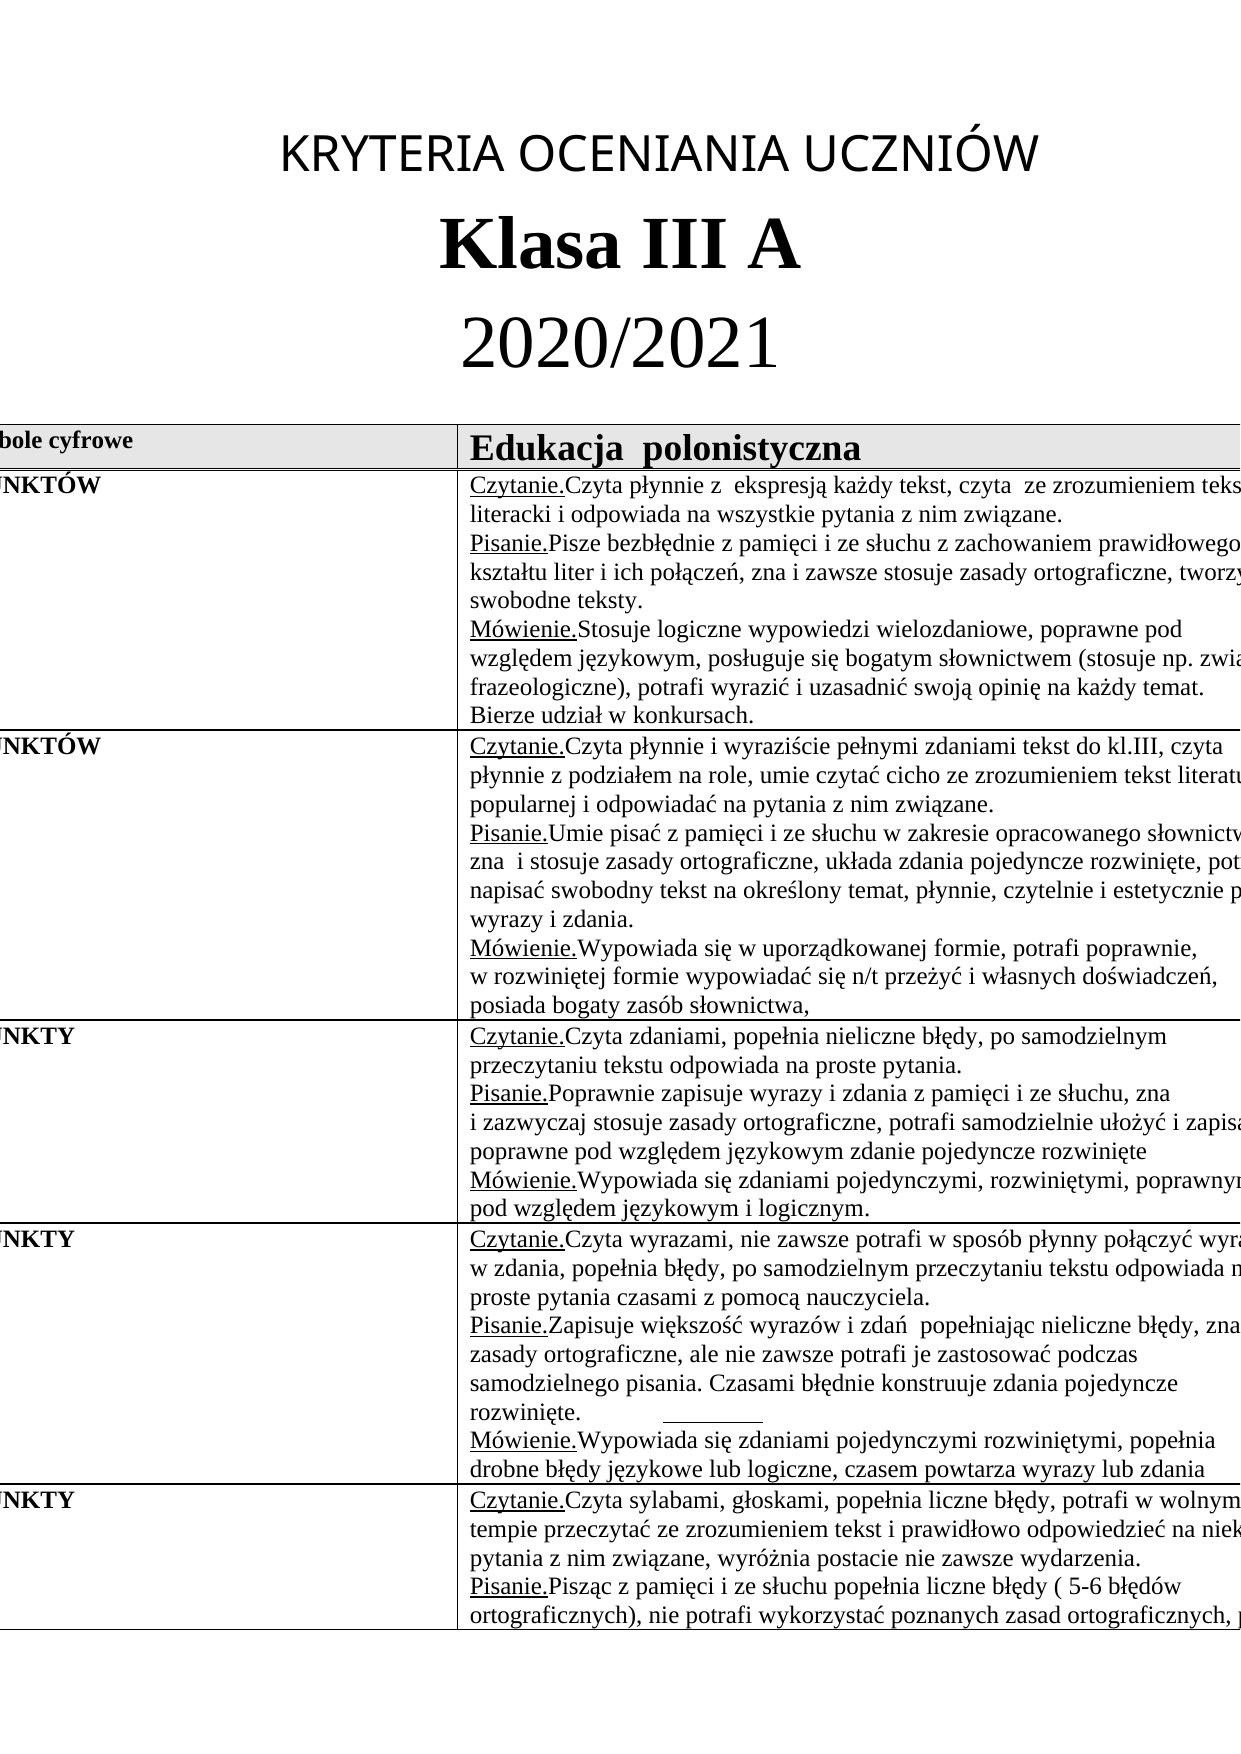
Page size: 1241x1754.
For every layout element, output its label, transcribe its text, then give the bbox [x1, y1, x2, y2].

table_cell 5 PUNKTÓW [0, 731, 457, 1019]
text KRYTERIA OCENIANIA UCZNIÓW [118, 118, 1181, 186]
text Klasa III A [118, 199, 1122, 285]
table_cell Czytanie.Czyta zdaniami, popełnia nieliczne błędy, po samodzielnym przeczytaniu tekstu odpowiada na proste pytania. Pisanie.Poprawnie zapisuje wyrazy i zdania z pamięci i ze słuchu, zna i zazwyczaj stosuje zasady ortograficzne, potrafi samodzielnie ułożyć i zapisać poprawne pod względem językowym zdanie pojedyncze rozwinięte Mówienie.Wypowiada się zdaniami pojedynczymi, rozwiniętymi, poprawnymi pod względem językowym i logicznym. [458, 1021, 1240, 1222]
table_cell Czytanie.Czyta płynnie z ekspresją każdy tekst, czyta ze zrozumieniem tekst literacki i odpowiada na wszystkie pytania z nim związane. Pisanie.Pisze bezbłędnie z pamięci i ze słuchu z zachowaniem prawidłowego kształtu liter i ich połączeń, zna i zawsze stosuje zasady ortograficzne, tworzy swobodne teksty. Mówienie.Stosuje logiczne wypowiedzi wielozdaniowe, poprawne pod względem językowym, posługuje się bogatym słownictwem (stosuje np. związki frazeologiczne), potrafi wyrazić i uzasadnić swoją opinię na każdy temat. Bierze udział w konkursach. [458, 471, 1240, 729]
table_header Edukacja polonistyczna [458, 425, 1240, 468]
table_cell 6 PUNKTÓW [0, 471, 457, 729]
text 2020/2021 [118, 297, 1122, 384]
table_cell Czytanie.Czyta wyrazami, nie zawsze potrafi w sposób płynny połączyć wyrazy w zdania, popełnia błędy, po samodzielnym przeczytaniu tekstu odpowiada na proste pytania czasami z pomocą nauczyciela. Pisanie.Zapisuje większość wyrazów i zdań popełniając nieliczne błędy, zna zasady ortograficzne, ale nie zawsze potrafi je zastosować podczas samodzielnego pisania. Czasami błędnie konstruuje zdania pojedyncze rozwinięte. Mówienie.Wypowiada się zdaniami pojedynczymi rozwiniętymi, popełnia drobne błędy językowe lub logiczne, czasem powtarza wyrazy lub zdania [458, 1224, 1240, 1483]
table_cell Czytanie.Czyta sylabami, głoskami, popełnia liczne błędy, potrafi w wolnym tempie przeczytać ze zrozumieniem tekst i prawidłowo odpowiedzieć na niektóre pytania z nim związane, wyróżnia postacie nie zawsze wydarzenia. Pisanie.Pisząc z pamięci i ze słuchu popełnia liczne błędy ( 5-6 błędów ortograficznych), nie potrafi wykorzystać poznanych zasad ortograficznych, pisze i układa zdanie pojedyncze z pomocą nauczyciela Mówienie.Wypowiada się zdaniami prostymi, popełnia sporo błędów językowych i logicznych, wykazuje ubogi zasób słownictwa. [458, 1485, 1240, 1629]
table_header Symbole cyfrowe [0, 425, 457, 468]
table_cell 4 PUNKTY [0, 1021, 457, 1222]
table_cell 2 PUNKTY [0, 1485, 457, 1629]
table_cell Czytanie.Czyta płynnie i wyraziście pełnymi zdaniami tekst do kl.III, czyta płynnie z podziałem na role, umie czytać cicho ze zrozumieniem tekst literatury popularnej i odpowiadać na pytania z nim związane. Pisanie.Umie pisać z pamięci i ze słuchu w zakresie opracowanego słownictwa, zna i stosuje zasady ortograficzne, układa zdania pojedyncze rozwinięte, potrafi napisać swobodny tekst na określony temat, płynnie, czytelnie i estetycznie pisze wyrazy i zdania. Mówienie.Wypowiada się w uporządkowanej formie, potrafi poprawnie, w rozwiniętej formie wypowiadać się n/t przeżyć i własnych doświadczeń, posiada bogaty zasób słownictwa, [458, 731, 1240, 1019]
table_cell 3 PUNKTY [0, 1224, 457, 1483]
